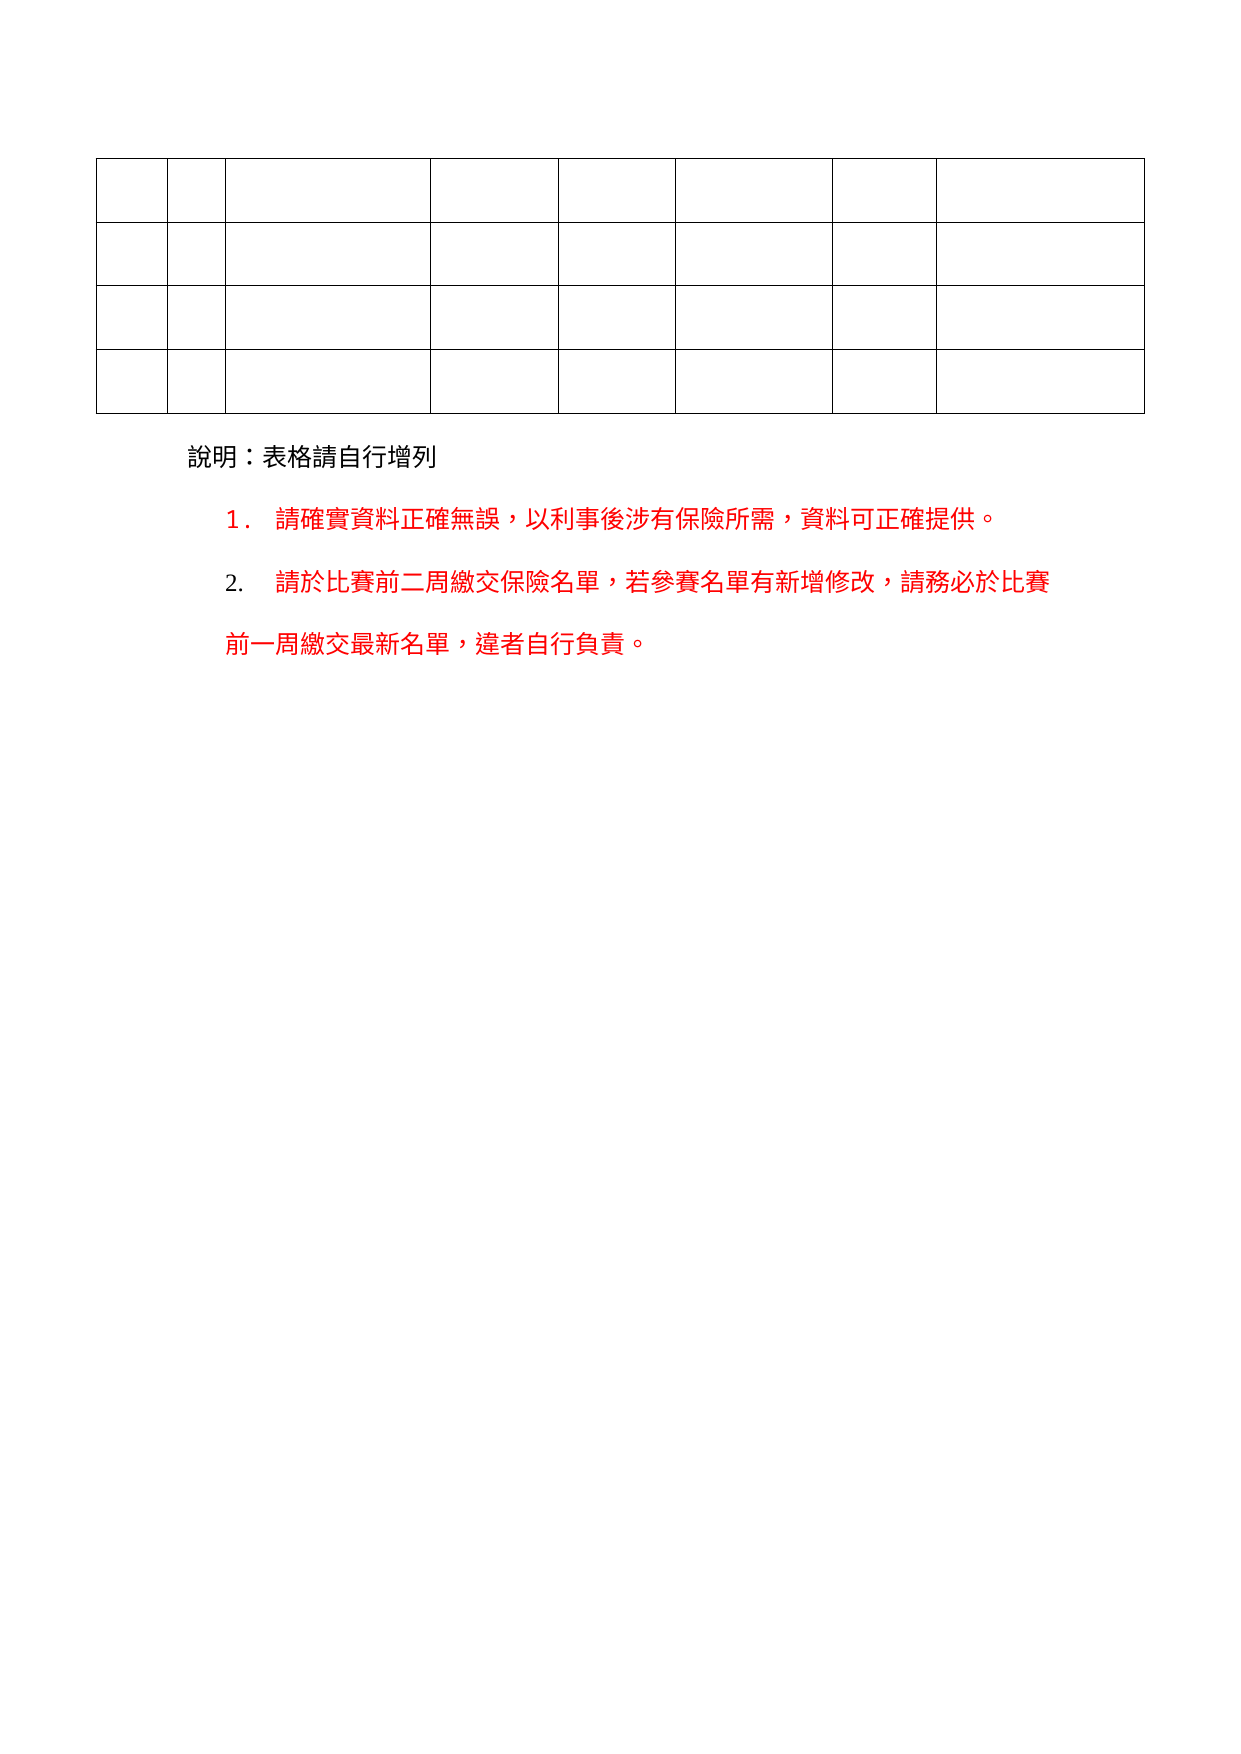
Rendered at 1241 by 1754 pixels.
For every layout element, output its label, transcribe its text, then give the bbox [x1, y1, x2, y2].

table_cell [431, 286, 558, 349]
table_cell [559, 286, 675, 349]
table_cell [937, 350, 1144, 412]
table_cell [226, 286, 430, 349]
table_cell [97, 350, 167, 412]
table_cell [676, 223, 832, 285]
table_cell [168, 223, 225, 285]
table_cell [833, 350, 936, 412]
table_cell [226, 159, 430, 222]
table_cell [676, 159, 832, 222]
table_cell [833, 159, 936, 222]
table_cell [97, 159, 167, 222]
list 請確實資料正確無誤，以利事後涉有保險所需，資料可正確提供。 [225, 476, 1053, 538]
table_cell [833, 286, 936, 349]
table_cell [431, 350, 558, 412]
table_cell [226, 223, 430, 285]
table_cell [431, 223, 558, 285]
table_cell [168, 286, 225, 349]
table_cell [559, 350, 675, 412]
table_cell [676, 286, 832, 349]
table_cell [833, 223, 936, 285]
table_cell [431, 159, 558, 222]
text 說明：表格請自行增列 [187, 414, 1053, 476]
table_cell [226, 350, 430, 412]
table_cell [937, 286, 1144, 349]
list 請於比賽前二周繳交保險名單，若參賽名單有新增修改，請務必於比賽前一周繳交最新名單，違者自行負責。 [225, 538, 1053, 663]
table_cell [937, 159, 1144, 222]
table_cell [559, 159, 675, 222]
table_cell [168, 159, 225, 222]
table_cell [168, 350, 225, 412]
table_cell [97, 286, 167, 349]
table_cell [559, 223, 675, 285]
table_cell [97, 223, 167, 285]
table_cell [676, 350, 832, 412]
table_cell [937, 223, 1144, 285]
